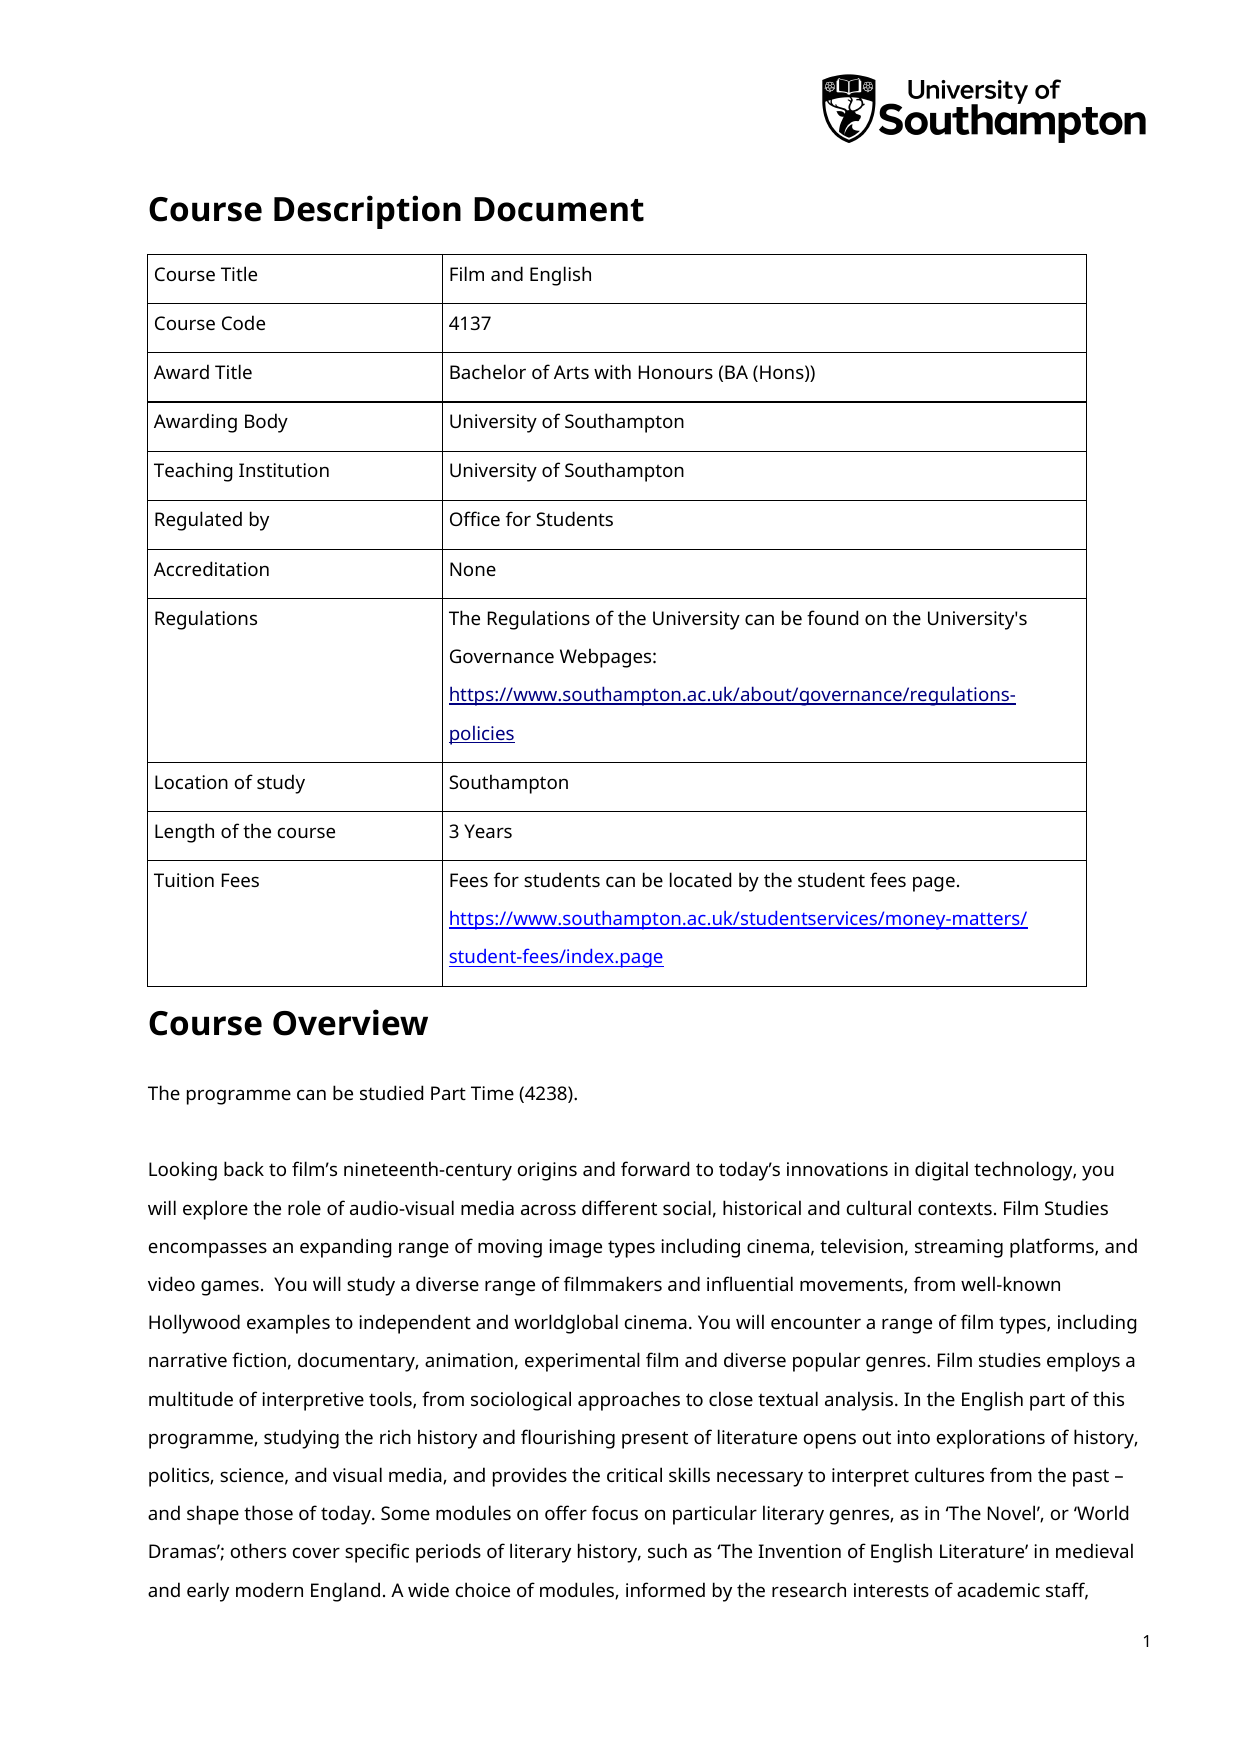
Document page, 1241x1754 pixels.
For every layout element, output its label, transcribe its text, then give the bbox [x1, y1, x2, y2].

table_cell Awarding Body [148, 403, 442, 451]
table_cell Office for Students [443, 501, 1086, 549]
table_header Film and English [443, 255, 1086, 303]
table_cell University of Southampton [443, 403, 1086, 451]
text The programme can be studied Part Time (4238). Looking back to film’s nineteenth-century origins and forward to today’s innovations in digital technology, you will explore the role of audio-visual media across different social, historical and cultural contexts. Film Studies encompasses an expanding range of moving image types including cinema, television, streaming platforms, and video games. You will study a diverse range of filmmakers and influential movements, from well-known Hollywood examples to independent and worldglobal cinema. You will encounter a range of film types, including narrative fiction, documentary, animation, experimental film and diverse popular genres. Film studies employs a multitude of interpretive tools, from sociological approaches to close textual analysis. In the English part of this programme, studying the rich history and flourishing present of literature opens out into explorations of history, politics, science, and visual media, and provides the critical skills necessary to interpret cultures from the past – and shape those of today. Some modules on offer focus on particular literary genres, as in ‘The Novel’, or ‘World Dramas’; others cover specific periods of literary history, such as ‘The Invention of English Literature’ in medieval and early modern England. A wide choice of modules, informed by the research interests of academic staff, [148, 1080, 1145, 1603]
table_cell Course Code [148, 304, 442, 352]
table_cell Bachelor of Arts with Honours (BA (Hons)) [443, 353, 1086, 401]
subtitle Course Overview [148, 999, 1152, 1045]
table_cell University of Southampton [443, 452, 1086, 500]
table_cell Regulations [148, 599, 442, 762]
table_cell Location of study [148, 763, 442, 811]
table_header Course Title [148, 255, 442, 303]
table_cell Accreditation [148, 550, 442, 598]
table_cell Award Title [148, 353, 442, 401]
table_cell The Regulations of the University can be found on the University's Governance Webpages: https://www.southampton.ac.uk/about/governance/regulations-policies [443, 599, 1086, 762]
table_cell 4137 [443, 304, 1086, 352]
table_cell Fees for students can be located by the student fees page. https://www.southampton.ac.uk/studentservices/money-matters/student-fees/index.page [443, 861, 1086, 986]
table_cell Regulated by [148, 501, 442, 549]
table_cell None [443, 550, 1086, 598]
table_cell Length of the course [148, 812, 442, 860]
table_cell Teaching Institution [148, 452, 442, 500]
table_cell Tuition Fees [148, 861, 442, 986]
table_cell 3 Years [443, 812, 1086, 860]
table_cell Southampton [443, 763, 1086, 811]
subtitle Course Description Document [148, 186, 1152, 231]
